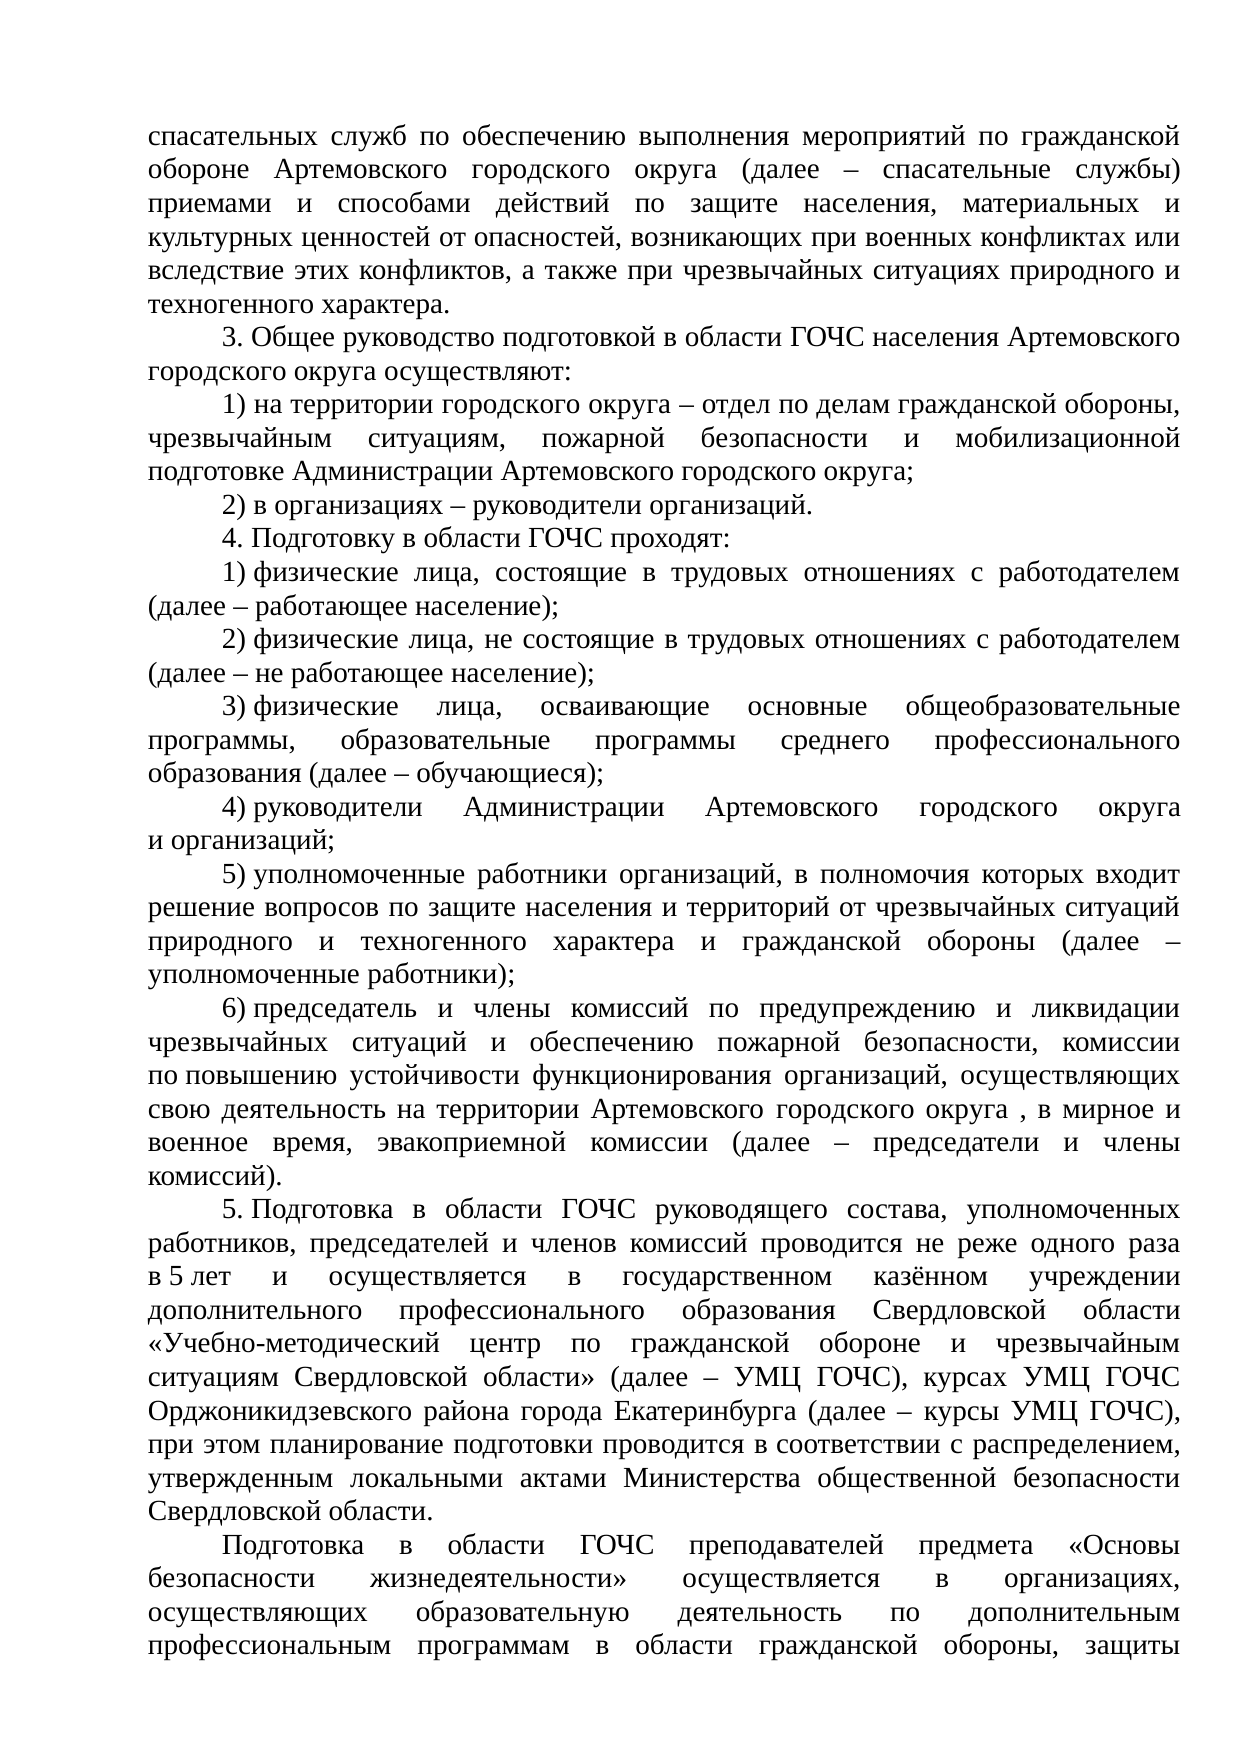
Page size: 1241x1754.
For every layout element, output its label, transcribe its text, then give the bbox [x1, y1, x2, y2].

text 3) физические лица, осваивающие основные общеобразовательные программы, образовательные программы среднего профессионального образования (далее – обучающиеся); [148, 688, 1181, 789]
text Подготовка в области ГОЧС преподавателей предмета «Основы безопасности жизнедеятельности» осуществляется в организациях, осуществляющих образовательную деятельность по дополнительным профессиональным программам в области гражданской обороны, защиты [148, 1527, 1181, 1661]
text 2) в организациях – руководители организаций. [148, 487, 1181, 521]
text 5) уполномоченные работники организаций, в полномочия которых входит решение вопросов по защите населения и территорий от чрезвычайных ситуаций природного и техногенного характера и гражданской обороны (далее – уполномоченные работники); [148, 856, 1181, 990]
text 4. Подготовку в области ГОЧС проходят: [148, 521, 1181, 554]
text 1) физические лица, состоящие в трудовых отношениях с работодателем (далее – работающее население); [148, 554, 1181, 621]
text 6) председатель и члены комиссий по предупреждению и ликвидации чрезвычайных ситуаций и обеспечению пожарной безопасности, комиссии по повышению устойчивости функционирования организаций, осуществляющих свою деятельность на территории Артемовского городского округа , в мирное и военное время, эвакоприемной комиссии (далее – председатели и члены комиссий). [148, 990, 1181, 1191]
text 4) руководители Администрации Артемовского городского округа и организаций; [148, 789, 1181, 856]
text 2) физические лица, не состоящие в трудовых отношениях с работодателем (далее – не работающее население); [148, 621, 1181, 688]
text спасательных служб по обеспечению выполнения мероприятий по гражданской обороне Артемовского городского округа (далее – спасательные службы) приемами и способами действий по защите населения, материальных и культурных ценностей от опасностей, возникающих при военных конфликтах или вследствие этих конфликтов, а также при чрезвычайных ситуациях природного и техногенного характера. [148, 118, 1181, 319]
text 3. Общее руководство подготовкой в области ГОЧС населения Артемовского городского округа осуществляют: [148, 319, 1181, 386]
text 1) на территории городского округа – отдел по делам гражданской обороны, чрезвычайным ситуациям, пожарной безопасности и мобилизационной подготовке Администрации Артемовского городского округа; [148, 386, 1181, 487]
text 5. Подготовка в области ГОЧС руководящего состава, уполномоченных работников, председателей и членов комиссий проводится не реже одного раза в 5 лет и осуществляется в государственном казённом учреждении дополнительного профессионального образования Свердловской области «Учебно-методический центр по гражданской обороне и чрезвычайным ситуациям Свердловской области» (далее – УМЦ ГОЧС), курсах УМЦ ГОЧС Орджоникидзевского района города Екатеринбурга (далее – курсы УМЦ ГОЧС), при этом планирование подготовки проводится в соответствии с распределением, утвержденным локальными актами Министерства общественной безопасности Свердловской области. [148, 1191, 1181, 1527]
